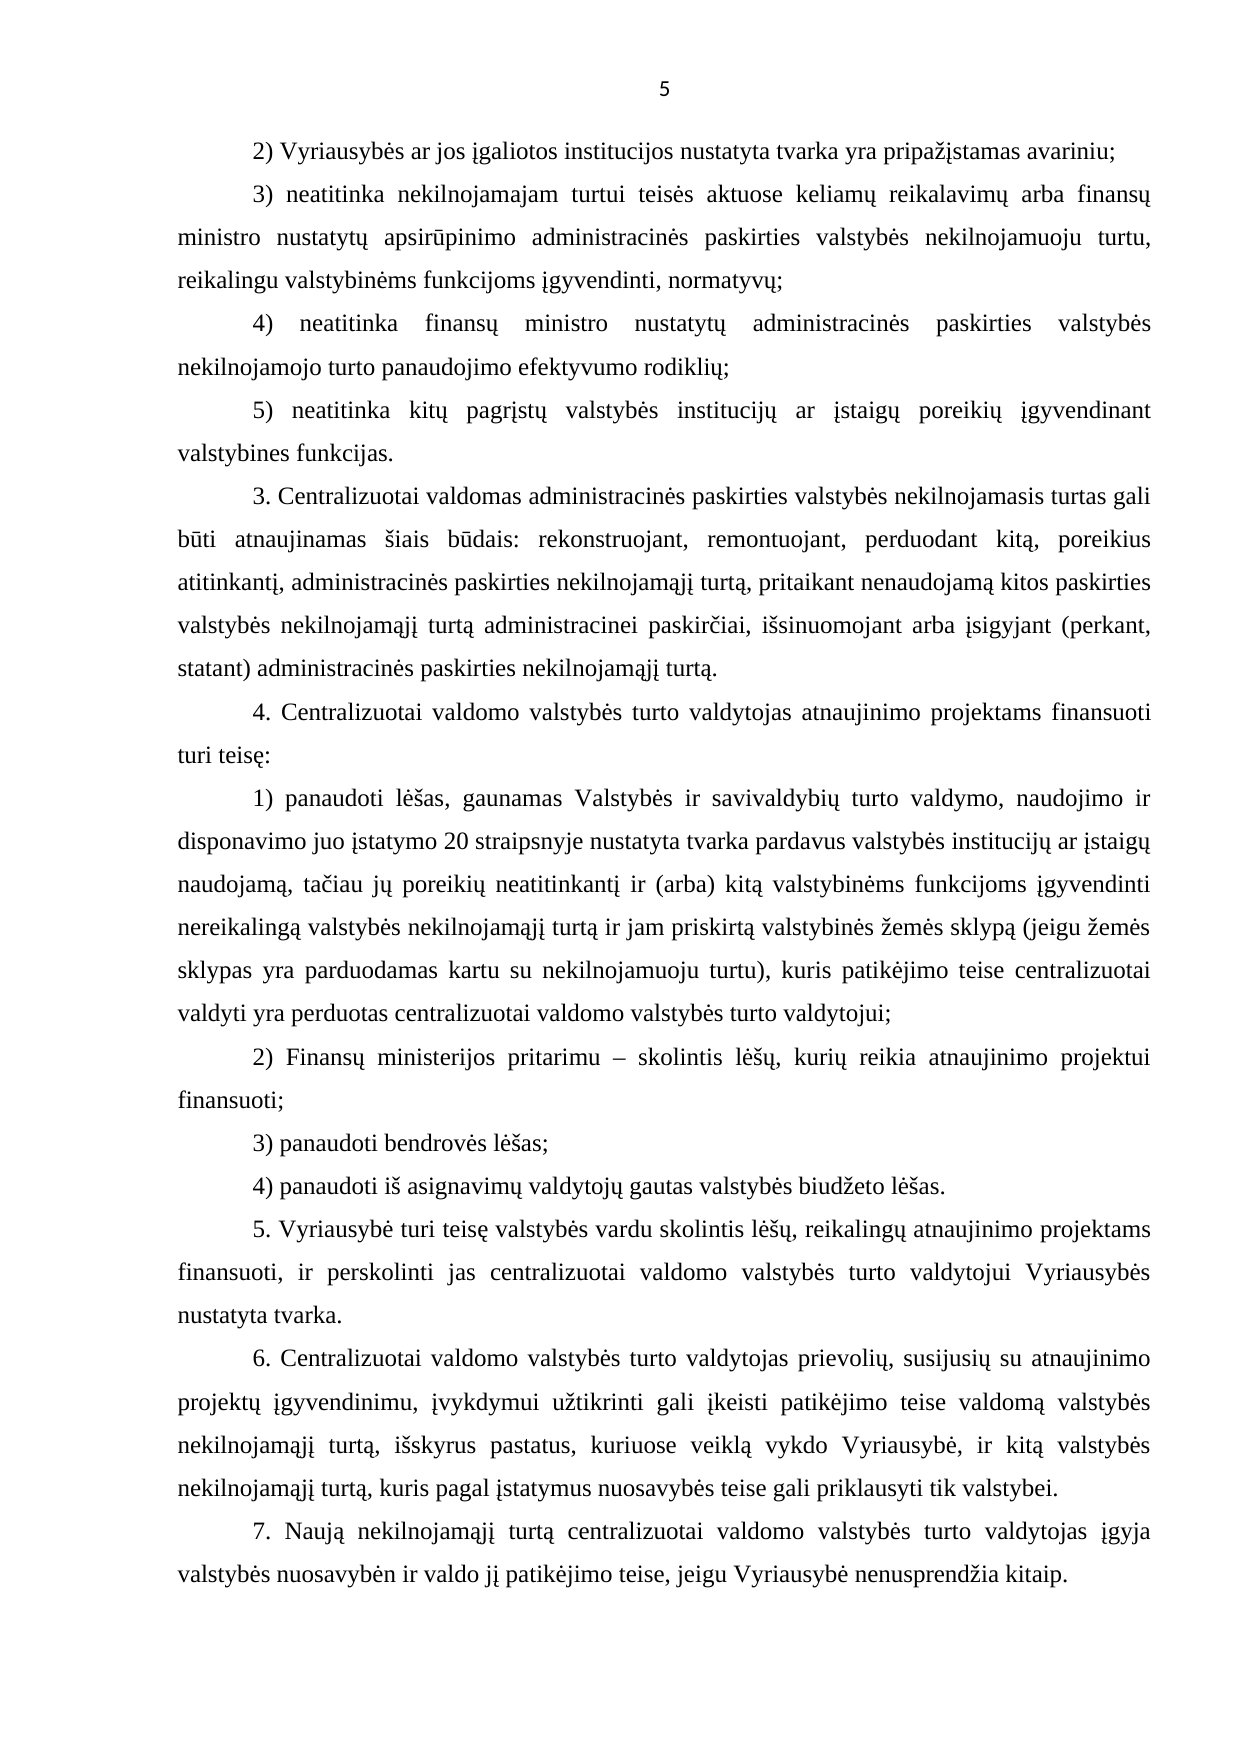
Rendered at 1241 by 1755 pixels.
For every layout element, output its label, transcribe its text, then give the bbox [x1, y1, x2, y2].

text 4) panaudoti iš asignavimų valdytojų gautas valstybės biudžeto lėšas. [177, 1171, 1152, 1200]
text 2) Finansų ministerijos pritarimu – skolintis lėšų, kurių reikia atnaujinimo projektui finansuoti; [177, 1042, 1152, 1113]
text 3) neatitinka nekilnojamajam turtui teisės aktuose keliamų reikalavimų arba finansų ministro nustatytų apsirūpinimo administracinės paskirties valstybės nekilnojamuoju turtu, reikalingu valstybinėms funkcijoms įgyvendinti, normatyvų; [177, 179, 1152, 294]
text 3) panaudoti bendrovės lėšas; [177, 1128, 1152, 1157]
text 6. Centralizuotai valdomo valstybės turto valdytojas prievolių, susijusių su atnaujinimo projektų įgyvendinimu, įvykdymui užtikrinti gali įkeisti patikėjimo teise valdomą valstybės nekilnojamąjį turtą, išskyrus pastatus, kuriuose veiklą vykdo Vyriausybė, ir kitą valstybės nekilnojamąjį turtą, kuris pagal įstatymus nuosavybės teise gali priklausyti tik valstybei. [177, 1343, 1152, 1502]
text 3. Centralizuotai valdomas administracinės paskirties valstybės nekilnojamasis turtas gali būti atnaujinamas šiais būdais: rekonstruojant, remontuojant, perduodant kitą, poreikius atitinkantį, administracinės paskirties nekilnojamąjį turtą, pritaikant nenaudojamą kitos paskirties valstybės nekilnojamąjį turtą administracinei paskirčiai, išsinuomojant arba įsigyjant (perkant, statant) administracinės paskirties nekilnojamąjį turtą. [177, 481, 1152, 682]
text 4) neatitinka finansų ministro nustatytų administracinės paskirties valstybės nekilnojamojo turto panaudojimo efektyvumo rodiklių; [177, 308, 1152, 380]
text 4. Centralizuotai valdomo valstybės turto valdytojas atnaujinimo projektams finansuoti turi teisę: [177, 697, 1152, 768]
text 1) panaudoti lėšas, gaunamas Valstybės ir savivaldybių turto valdymo, naudojimo ir disponavimo juo įstatymo 20 straipsnyje nustatyta tvarka pardavus valstybės institucijų ar įstaigų naudojamą, tačiau jų poreikių neatitinkantį ir (arba) kitą valstybinėms funkcijoms įgyvendinti nereikalingą valstybės nekilnojamąjį turtą ir jam priskirtą valstybinės žemės sklypą (jeigu žemės sklypas yra parduodamas kartu su nekilnojamuoju turtu), kuris patikėjimo teise centralizuotai valdyti yra perduotas centralizuotai valdomo valstybės turto valdytojui; [177, 783, 1152, 1027]
text 2) Vyriausybės ar jos įgaliotos institucijos nustatyta tvarka yra pripažįstamas avariniu; [177, 136, 1152, 165]
text 5) neatitinka kitų pagrįstų valstybės institucijų ar įstaigų poreikių įgyvendinant valstybines funkcijas. [177, 395, 1152, 467]
text 5. Vyriausybė turi teisę valstybės vardu skolintis lėšų, reikalingų atnaujinimo projektams finansuoti, ir perskolinti jas centralizuotai valdomo valstybės turto valdytojui Vyriausybės nustatyta tvarka. [177, 1214, 1152, 1329]
text 7. Naują nekilnojamąjį turtą centralizuotai valdomo valstybės turto valdytojas įgyja valstybės nuosavybėn ir valdo jį patikėjimo teise, jeigu Vyriausybė nenusprendžia kitaip. [177, 1516, 1152, 1588]
